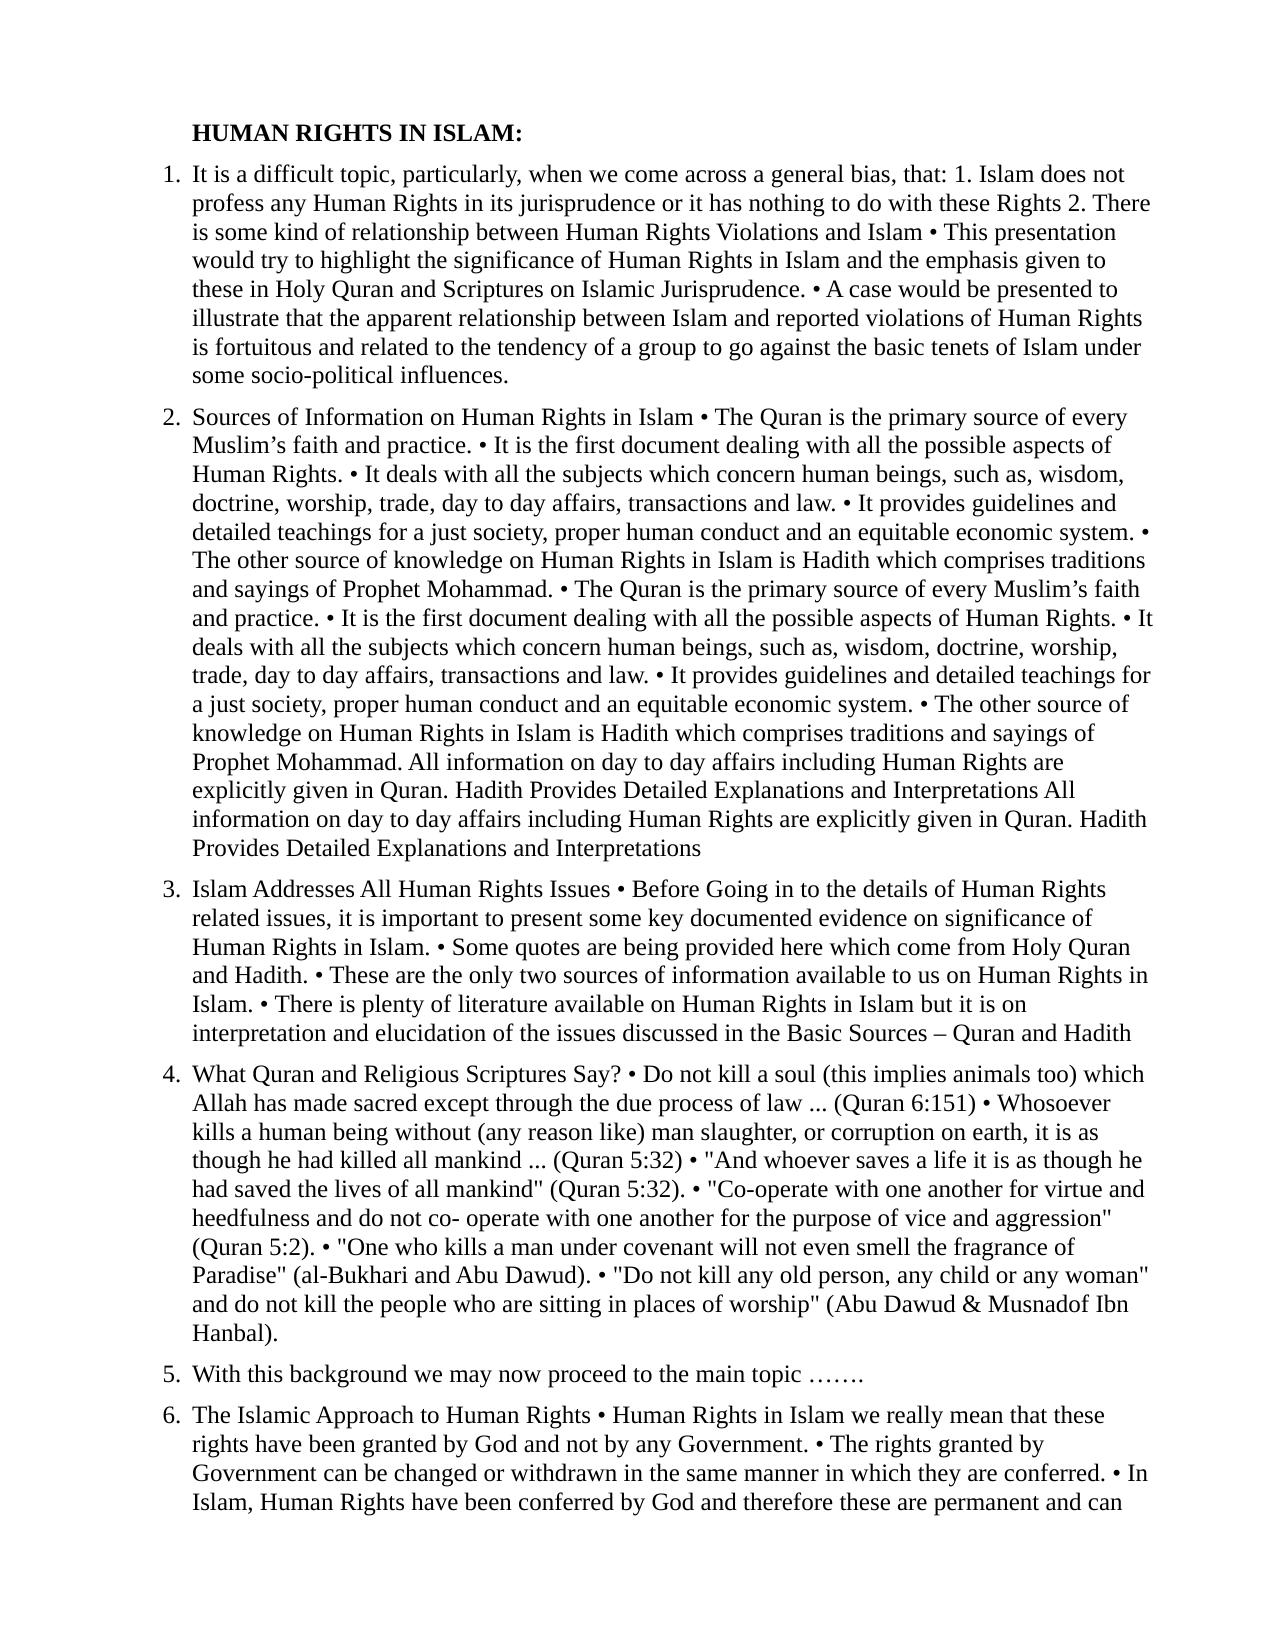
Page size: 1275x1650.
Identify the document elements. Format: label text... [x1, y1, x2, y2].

list It is a difficult topic, particularly, when we come across a general bias, that: 1. Islam does not profess any Human Rights in its jurisprudence or it has nothing to do with these Rights 2. There is some kind of relationship between Human Rights Violations and Islam • This presentation would try to highlight the significance of Human Rights in Islam and the emphasis given to these in Holy Quran and Scriptures on Islamic Jurisprudence. • A case would be presented to illustrate that the apparent relationship between Islam and reported violations of Human Rights is fortuitous and related to the tendency of a group to go against the basic tenets of Islam under some socio-political influences. [162, 159, 1157, 389]
list HUMAN RIGHTS IN ISLAM: [162, 118, 1157, 147]
list Islam Addresses All Human Rights Issues • Before Going in to the details of Human Rights related issues, it is important to present some key documented evidence on significance of Human Rights in Islam. • Some quotes are being provided here which come from Holy Quran and Hadith. • These are the only two sources of information available to us on Human Rights in Islam. • There is plenty of literature available on Human Rights in Islam but it is on interpretation and elucidation of the issues discussed in the Basic Sources – Quran and Hadith [162, 874, 1157, 1047]
list With this background we may now proceed to the main topic ……. [162, 1359, 1157, 1388]
list The Islamic Approach to Human Rights • Human Rights in Islam we really mean that these rights have been granted by God and not by any Government. • The rights granted by Government can be changed or withdrawn in the same manner in which they are conferred. • In Islam, Human Rights have been conferred by God and therefore these are permanent and can [162, 1401, 1157, 1516]
list What Quran and Religious Scriptures Say? • Do not kill a soul (this implies animals too) which Allah has made sacred except through the due process of law ... (Quran 6:151) • Whosoever kills a human being without (any reason like) man slaughter, or corruption on earth, it is as though he had killed all mankind ... (Quran 5:32) • "And whoever saves a life it is as though he had saved the lives of all mankind" (Quran 5:32). • "Co-operate with one another for virtue and heedfulness and do not co- operate with one another for the purpose of vice and aggression" (Quran 5:2). • "One who kills a man under covenant will not even smell the fragrance of Paradise" (al-Bukhari and Abu Dawud). • "Do not kill any old person, any child or any woman" and do not kill the people who are sitting in places of worship" (Abu Dawud & Musnadof Ibn Hanbal). [162, 1059, 1157, 1347]
list Sources of Information on Human Rights in Islam • The Quran is the primary source of every Muslim’s faith and practice. • It is the first document dealing with all the possible aspects of Human Rights. • It deals with all the subjects which concern human beings, such as, wisdom, doctrine, worship, trade, day to day affairs, transactions and law. • It provides guidelines and detailed teachings for a just society, proper human conduct and an equitable economic system. • The other source of knowledge on Human Rights in Islam is Hadith which comprises traditions and sayings of Prophet Mohammad. • The Quran is the primary source of every Muslim’s faith and practice. • It is the first document dealing with all the possible aspects of Human Rights. • It deals with all the subjects which concern human beings, such as, wisdom, doctrine, worship, trade, day to day affairs, transactions and law. • It provides guidelines and detailed teachings for a just society, proper human conduct and an equitable economic system. • The other source of knowledge on Human Rights in Islam is Hadith which comprises traditions and sayings of Prophet Mohammad. All information on day to day affairs including Human Rights are explicitly given in Quran. Hadith Provides Detailed Explanations and Interpretations All information on day to day affairs including Human Rights are explicitly given in Quran. Hadith Provides Detailed Explanations and Interpretations [162, 402, 1157, 862]
